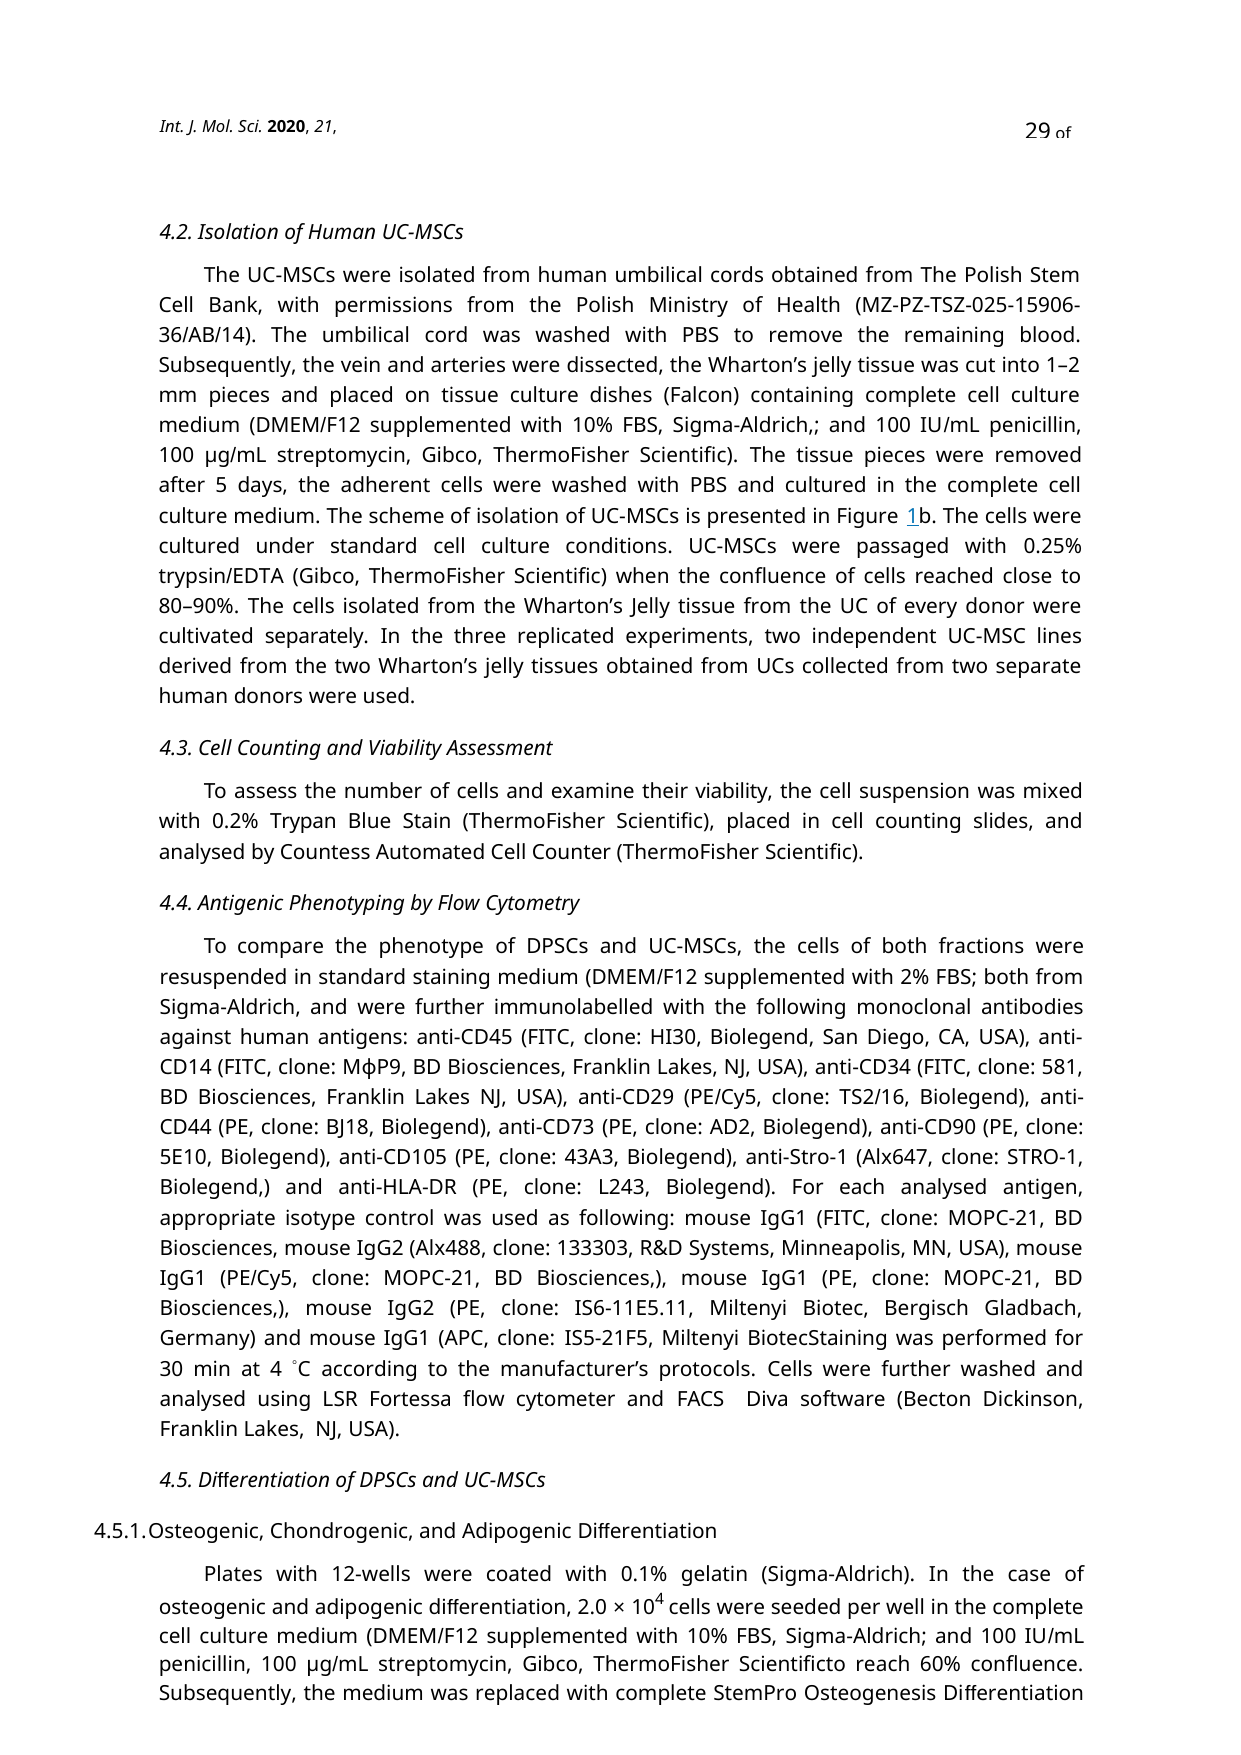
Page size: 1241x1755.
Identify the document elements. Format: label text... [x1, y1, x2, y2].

list Antigenic Phenotyping by Flow Cytometry [159, 888, 1095, 917]
text The UC-MSCs were isolated from human umbilical cords obtained from The Polish Stem Cell Bank, with permissions from the Polish Ministry of Health (MZ-PZ-TSZ-025-15906-36/AB/14). The umbilical cord was washed with PBS to remove the remaining blood. Subsequently, the vein and arteries were dissected, the Wharton’s jelly tissue was cut into 1–2 mm pieces and placed on tissue culture dishes (Falcon) containing complete cell culture medium (DMEM/F12 supplemented with 10% FBS, Sigma-Aldrich,; and 100 IU/mL penicillin, 100 µg/mL streptomycin, Gibco, ThermoFisher Scientific). The tissue pieces were removed after 5 days, the adherent cells were washed with PBS and cultured in the complete cell culture medium. The scheme of isolation of UC-MSCs is presented in Figure 1b. The cells were cultured under standard cell culture conditions. UC-MSCs were passaged with 0.25% trypsin/EDTA (Gibco, ThermoFisher Scientific) when the confluence of cells reached close to 80–90%. The cells isolated from the Wharton’s Jelly tissue from the UC of every donor were cultivated separately. In the three replicated experiments, two independent UC-MSC lines derived from the two Wharton’s jelly tissues obtained from UCs collected from two separate human donors were used. [158, 260, 1082, 710]
list Cell Counting and Viability Assessment [159, 733, 1095, 761]
list Differentiation of DPSCs and UC-MSCs [159, 1465, 1095, 1494]
list Isolation of Human UC-MSCs [159, 217, 1095, 245]
text To compare the phenotype of DPSCs and UC-MSCs, the cells of both fractions were resuspended in standard staining medium (DMEM/F12 supplemented with 2% FBS; both from Sigma-Aldrich, and were further immunolabelled with the following monoclonal antibodies against human antigens: anti-CD45 (FITC, clone: HI30, Biolegend, San Diego, CA, USA), anti-CD14 (FITC, clone: MϕP9, BD Biosciences, Franklin Lakes, NJ, USA), anti-CD34 (FITC, clone: 581, BD Biosciences, Franklin Lakes NJ, USA), anti-CD29 (PE/Cy5, clone: TS2/16, Biolegend), anti-CD44 (PE, clone: BJ18, Biolegend), anti-CD73 (PE, clone: AD2, Biolegend), anti-CD90 (PE, clone: 5E10, Biolegend), anti-CD105 (PE, clone: 43A3, Biolegend), anti-Stro-1 (Alx647, clone: STRO-1, Biolegend,) and anti-HLA-DR (PE, clone: L243, Biolegend). For each analysed antigen, appropriate isotype control was used as following: mouse IgG1 (FITC, clone: MOPC-21, BD Biosciences, mouse IgG2 (Alx488, clone: 133303, R&D Systems, Minneapolis, MN, USA), mouse IgG1 (PE/Cy5, clone: MOPC-21, BD Biosciences,), mouse IgG1 (PE, clone: MOPC-21, BD Biosciences,), mouse IgG2 (PE, clone: IS6-11E5.11, Miltenyi Biotec, Bergisch Gladbach, Germany) and mouse IgG1 (APC, clone: IS5-21F5, Miltenyi BiotecStaining was performed for 30 min at 4 ◦C according to the manufacturer’s protocols. Cells were further washed and analysed using LSR Fortessa flow cytometer and FACS Diva software (Becton Dickinson, Franklin Lakes, NJ, USA). [159, 932, 1084, 1443]
list Osteogenic, Chondrogenic, and Adipogenic Differentiation [94, 1516, 1095, 1544]
text Plates with 12-wells were coated with 0.1% gelatin (Sigma-Aldrich). In the case of osteogenic and adipogenic differentiation, 2.0 × 104 cells were seeded per well in the complete cell culture medium (DMEM/F12 supplemented with 10% FBS, Sigma-Aldrich; and 100 IU/mL penicillin, 100 µg/mL streptomycin, Gibco, ThermoFisher Scientificto reach 60% confluence. Subsequently, the medium was replaced with complete StemPro Osteogenesis Differentiation [158, 1559, 1084, 1706]
text To assess the number of cells and examine their viability, the cell suspension was mixed with 0.2% Trypan Blue Stain (ThermoFisher Scientific), placed in cell counting slides, and analysed by Countess Automated Cell Counter (ThermoFisher Scientific). [158, 776, 1083, 866]
